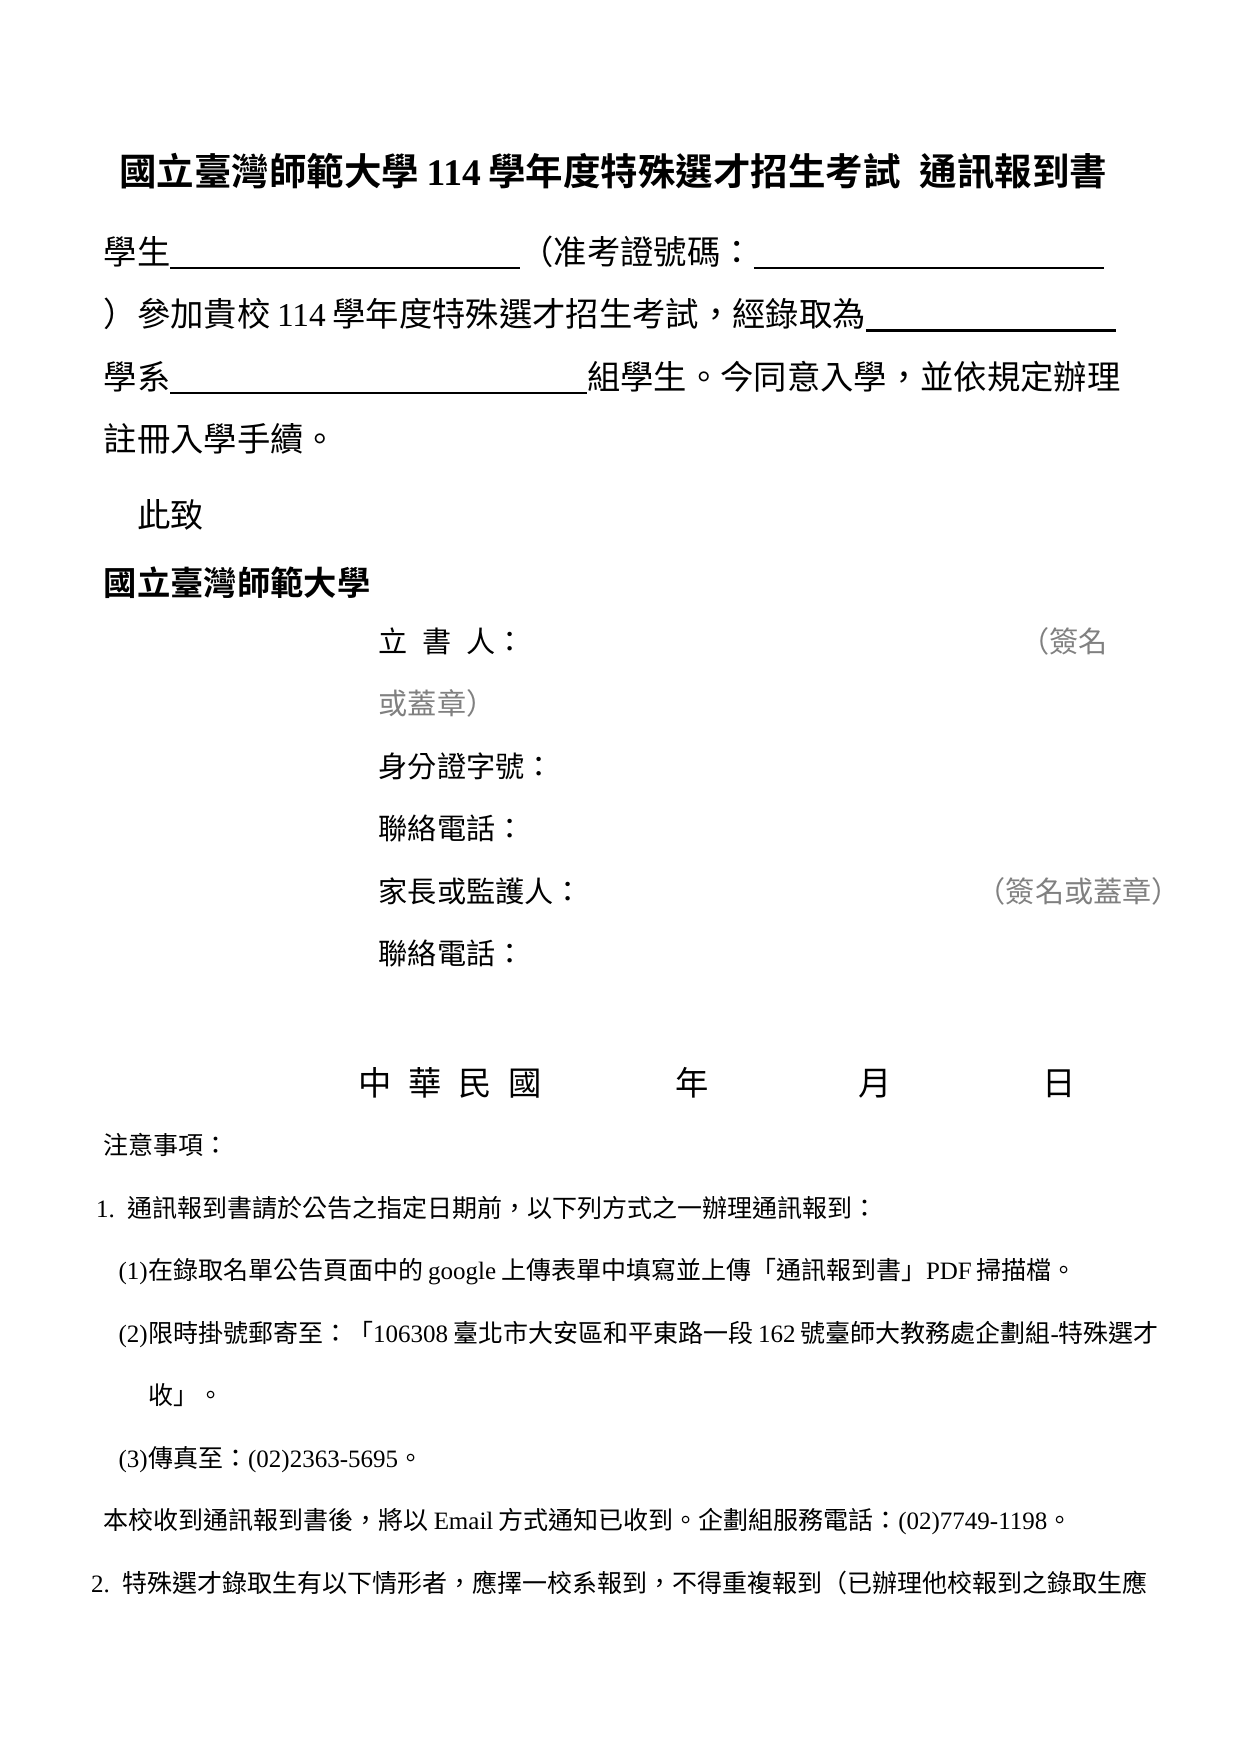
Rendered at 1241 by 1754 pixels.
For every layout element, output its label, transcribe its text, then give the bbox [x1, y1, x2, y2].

text 2. 特殊選才錄取生有以下情形者，應擇一校系報到，不得重複報到（已辦理他校報到之錄取生應 [91, 1539, 1171, 1602]
text 家長或監護人： （簽名或蓋章） [378, 852, 1240, 914]
text 1. 通訊報到書請於公告之指定日期前，以下列方式之一辦理通訊報到： [96, 1164, 1171, 1227]
text 中 華 民 國 年 月 日 [103, 1039, 1122, 1102]
text 身分證字號： [378, 727, 1122, 789]
text 此致 [103, 477, 1122, 539]
text 注意事項： [103, 1102, 1171, 1164]
text 本校收到通訊報到書後，將以Email方式通知已收到。企劃組服務電話：(02)7749-1198。 [103, 1477, 1171, 1539]
list 傳真至：(02)2363-5695。 [118, 1414, 1171, 1477]
text 聯絡電話： [378, 914, 1122, 977]
text 立 書 人： （簽名或蓋章） [378, 602, 1122, 727]
text 國立臺灣師範大學 [103, 539, 1122, 602]
list 限時掛號郵寄至：「106308臺北市大安區和平東路一段162號臺師大教務處企劃組-特殊選才收」。 [118, 1289, 1196, 1414]
list 在錄取名單公告頁面中的google上傳表單中填寫並上傳「通訊報到書」PDF掃描檔。 [118, 1227, 1171, 1289]
text 學生 （准考證號碼： ）參加貴校114學年度特殊選才招生考試，經錄取為 學系 組學生。今同意入學，並依規定辦理註冊入學手續。 [103, 208, 1122, 458]
text 聯絡電話： [378, 789, 1122, 852]
text 國立臺灣師範大學114學年度特殊選才招生考試 通訊報到書 [103, 127, 1122, 189]
